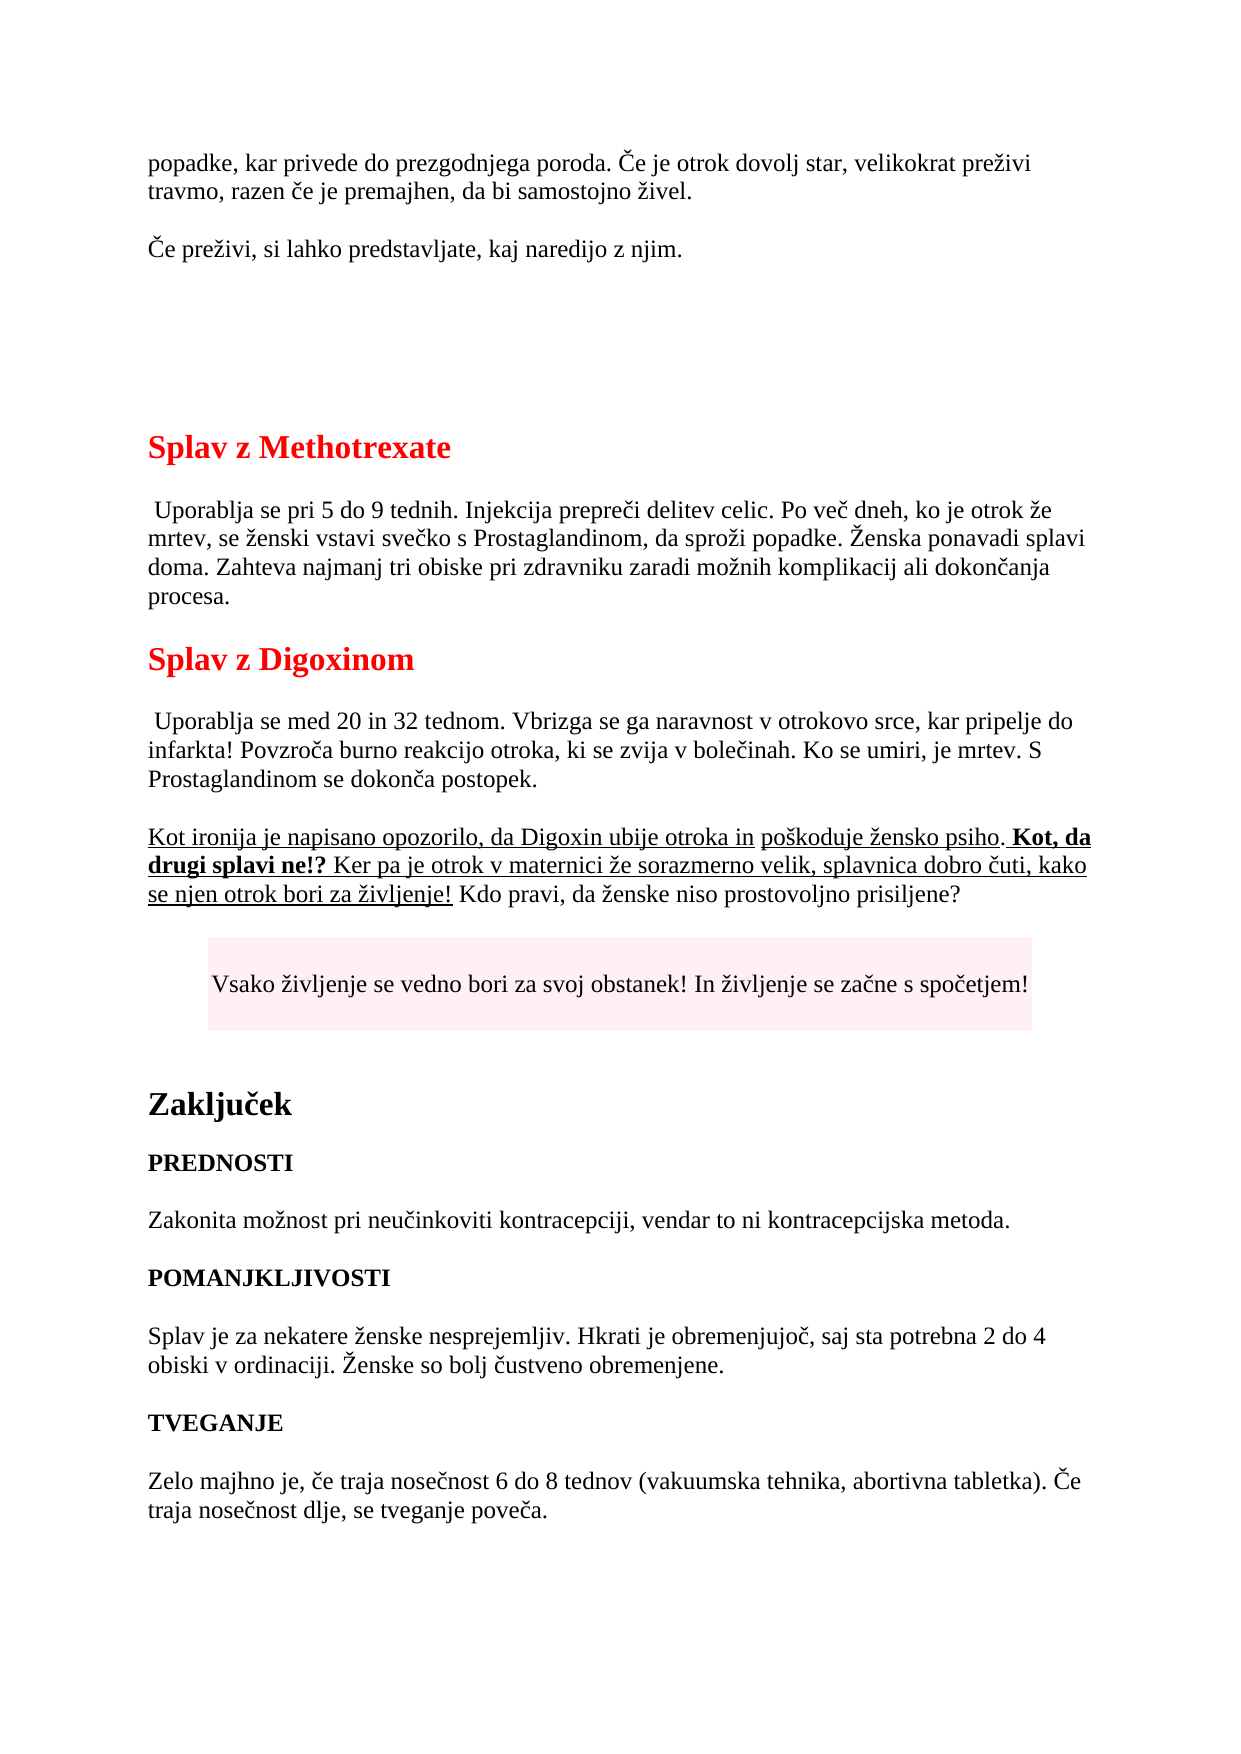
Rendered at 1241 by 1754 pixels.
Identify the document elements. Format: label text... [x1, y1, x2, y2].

text Če preživi, si lahko predstavljate, kaj naredijo z njim. [148, 234, 1093, 263]
text Zelo majhno je, če traja nosečnost 6 do 8 tednov (vakuumska tehnika, abortivna tabletka). Če traja nosečnost dlje, se tveganje poveča. [148, 1466, 1093, 1523]
text Splav je za nekatere ženske nesprejemljiv. Hkrati je obremenjujoč, saj sta potrebna 2 do 4 obiski v ordinaciji. Ženske so bolj čustveno obremenjene. [148, 1321, 1093, 1379]
text Kot ironija je napisano opozorilo, da Digoxin ubije otroka in poškoduje žensko psiho. Kot, da drugi splavi ne!? Ker pa je otrok v maternici že sorazmerno velik, splavnica dobro čuti, kako se njen otrok bori za življenje! Kdo pravi, da ženske niso prostovoljno prisiljene? [148, 822, 1093, 908]
text Uporablja se pri 5 do 9 tednih. Injekcija prepreči delitev celic. Po več dneh, ko je otrok že mrtev, se ženski vstavi svečko s Prostaglandinom, da sproži popadke. Ženska ponavadi splavi doma. Zahteva najmanj tri obiske pri zdravniku zaradi možnih komplikacij ali dokončanja procesa. [148, 495, 1093, 610]
text Uporablja se med 20 in 32 tednom. Vbrizga se ga naravnost v otrokovo srce, kar pripelje do infarkta! Povzroča burno reakcijo otroka, ki se zvija v bolečinah. Ko se umiri, je mrtev. S Prostaglandinom se dokonča postopek. [148, 706, 1093, 793]
text Zakonita možnost pri neučinkoviti kontracepciji, vendar to ni kontracepcijska metoda. [148, 1206, 1093, 1234]
subtitle Zaključek [148, 1084, 1093, 1123]
subtitle PREDNOSTI [148, 1148, 1093, 1176]
text popadke, kar privede do prezgodnjega poroda. Če je otrok dovolj star, velikokrat preživi travmo, razen če je premajhen, da bi samostojno živel. [148, 148, 1093, 205]
subtitle POMANJKLJIVOSTI [148, 1263, 1093, 1292]
text Splav z Methotrexate [148, 427, 1093, 466]
text Splav z Digoxinom [148, 639, 1093, 677]
subtitle TVEGANJE [148, 1408, 1093, 1437]
table_header Vsako življenje se vedno bori za svoj obstanek! In življenje se začne s spočetjem! [208, 937, 1032, 1031]
